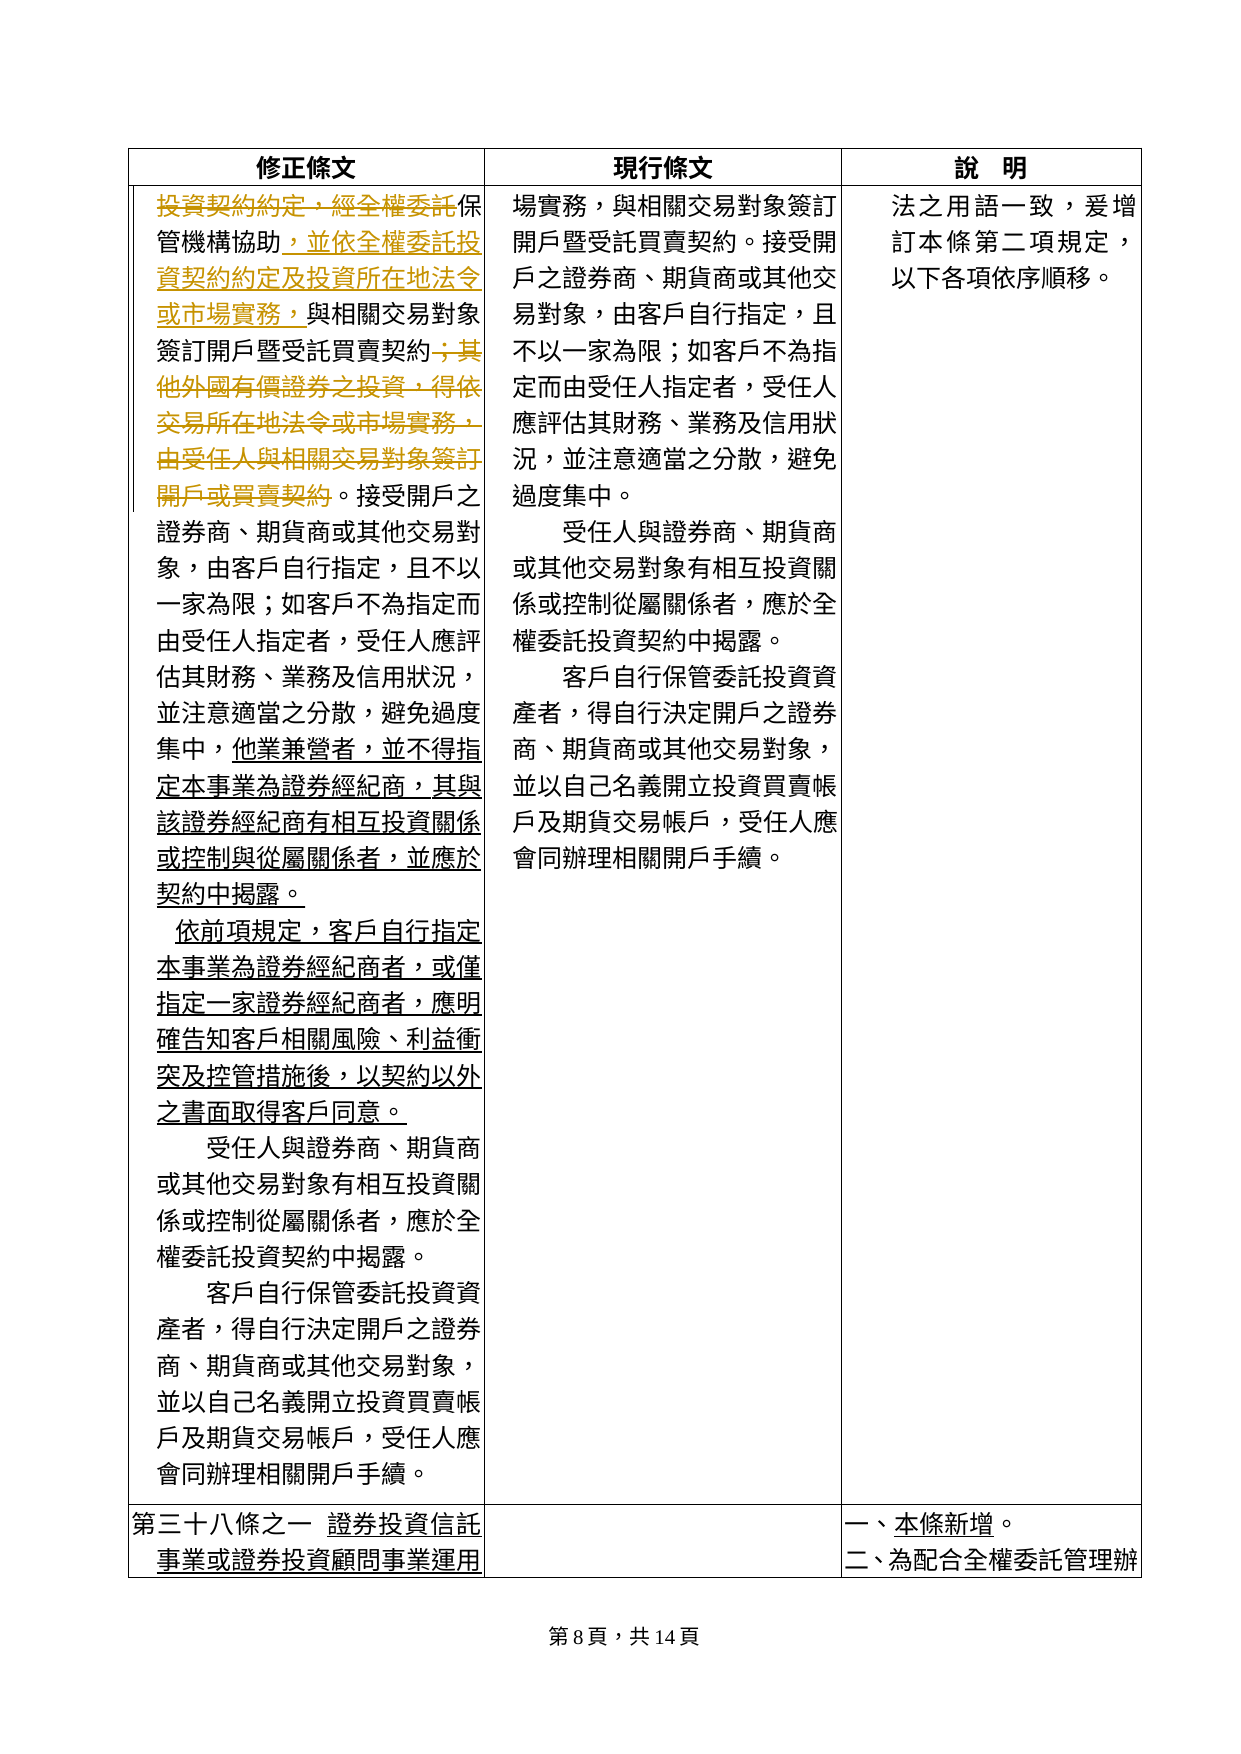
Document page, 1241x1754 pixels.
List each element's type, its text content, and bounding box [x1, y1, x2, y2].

table_cell 場實務，與相關交易對象簽訂開戶暨受託買賣契約。接受開戶之證券商、期貨商或其他交易對象，由客戶自行指定，且不以一家為限；如客戶不為指定而由受任人指定者，受任人應評估其財務、業務及信用狀況，並注意適當之分散，避免過度集中。 受任人與證券商、期貨商或其他交易對象有相互投資關係或控制從屬關係者，應於全權委託投資契約中揭露。 客戶自行保管委託投資資產者，得自行決定開戶之證券商、期貨商或其他交易對象，並以自己名義開立投資買賣帳戶及期貨交易帳戶，受任人應會同辦理相關開戶手續。 [485, 186, 841, 1503]
table_cell [485, 1505, 841, 1577]
table_cell 第二十四條 受任人與客戶及全權委託保管機構共同簽訂三方權義協定書後，應通知全權委託保管機構依據委任契約代理客戶開立投資買賣帳戶或期貨交易帳戶，但全權委託保管機構依信託關係持有委託投資資產者，應以保管機構受託信託財產之名義為之。受任人並應依本辦法會同辦理相關開戶手續。投資於外國有價證券者，應由受任人經全權委託保管機構協助，並依全權委託投資契約約定及投資所在地法令或市場實務，與相關交易對象簽訂開戶暨受託買賣契約。接受開戶之證券商、期貨商或其他交易對象，由客戶自行指定，且不以一家為限；如客戶不為指定而由受任人指定者，受任人應評估其財務、業務及信用狀況，並注意適當之分散，避免過度集中，他業兼營者，並不得指定本事業為證券經紀商，其與該證券經紀商有相互投資關係或控制與從屬關係者，並應於契約中揭露。 依前項規定，客戶自行指定本事業為證券經紀商者，或僅指定一家證券經紀商者，應明確告知客戶相關風險、利益衝突及控管措施後，以契約以外之書面取得客戶同意。 受任人與證券商、期貨商或其他交易對象有相互投資關係或控制從屬關係者，應於全權委託投資契約中揭露。 客戶自行保管委託投資資產者，得自行決定開戶之證券商、期貨商或其他交易對象，並以自己名義開立投資買賣帳戶及期貨交易帳戶，受任人應會同辦理相關開戶手續。 [129, 186, 484, 1503]
table_header 修正條文 [129, 149, 484, 185]
table_header 現行條文 [485, 149, 841, 185]
table_cell 一、本條新增。 二、為配合全權委託管理辦 [842, 1505, 1141, 1577]
table_cell 法之用語一致，爰增訂本條第二項規定，以下各項依序順移。 [842, 186, 1141, 1503]
table_cell 第三十八條之一 證券投資信託事業或證券投資顧問事業運用 [129, 1505, 484, 1577]
table_header 說 明 [842, 149, 1141, 185]
